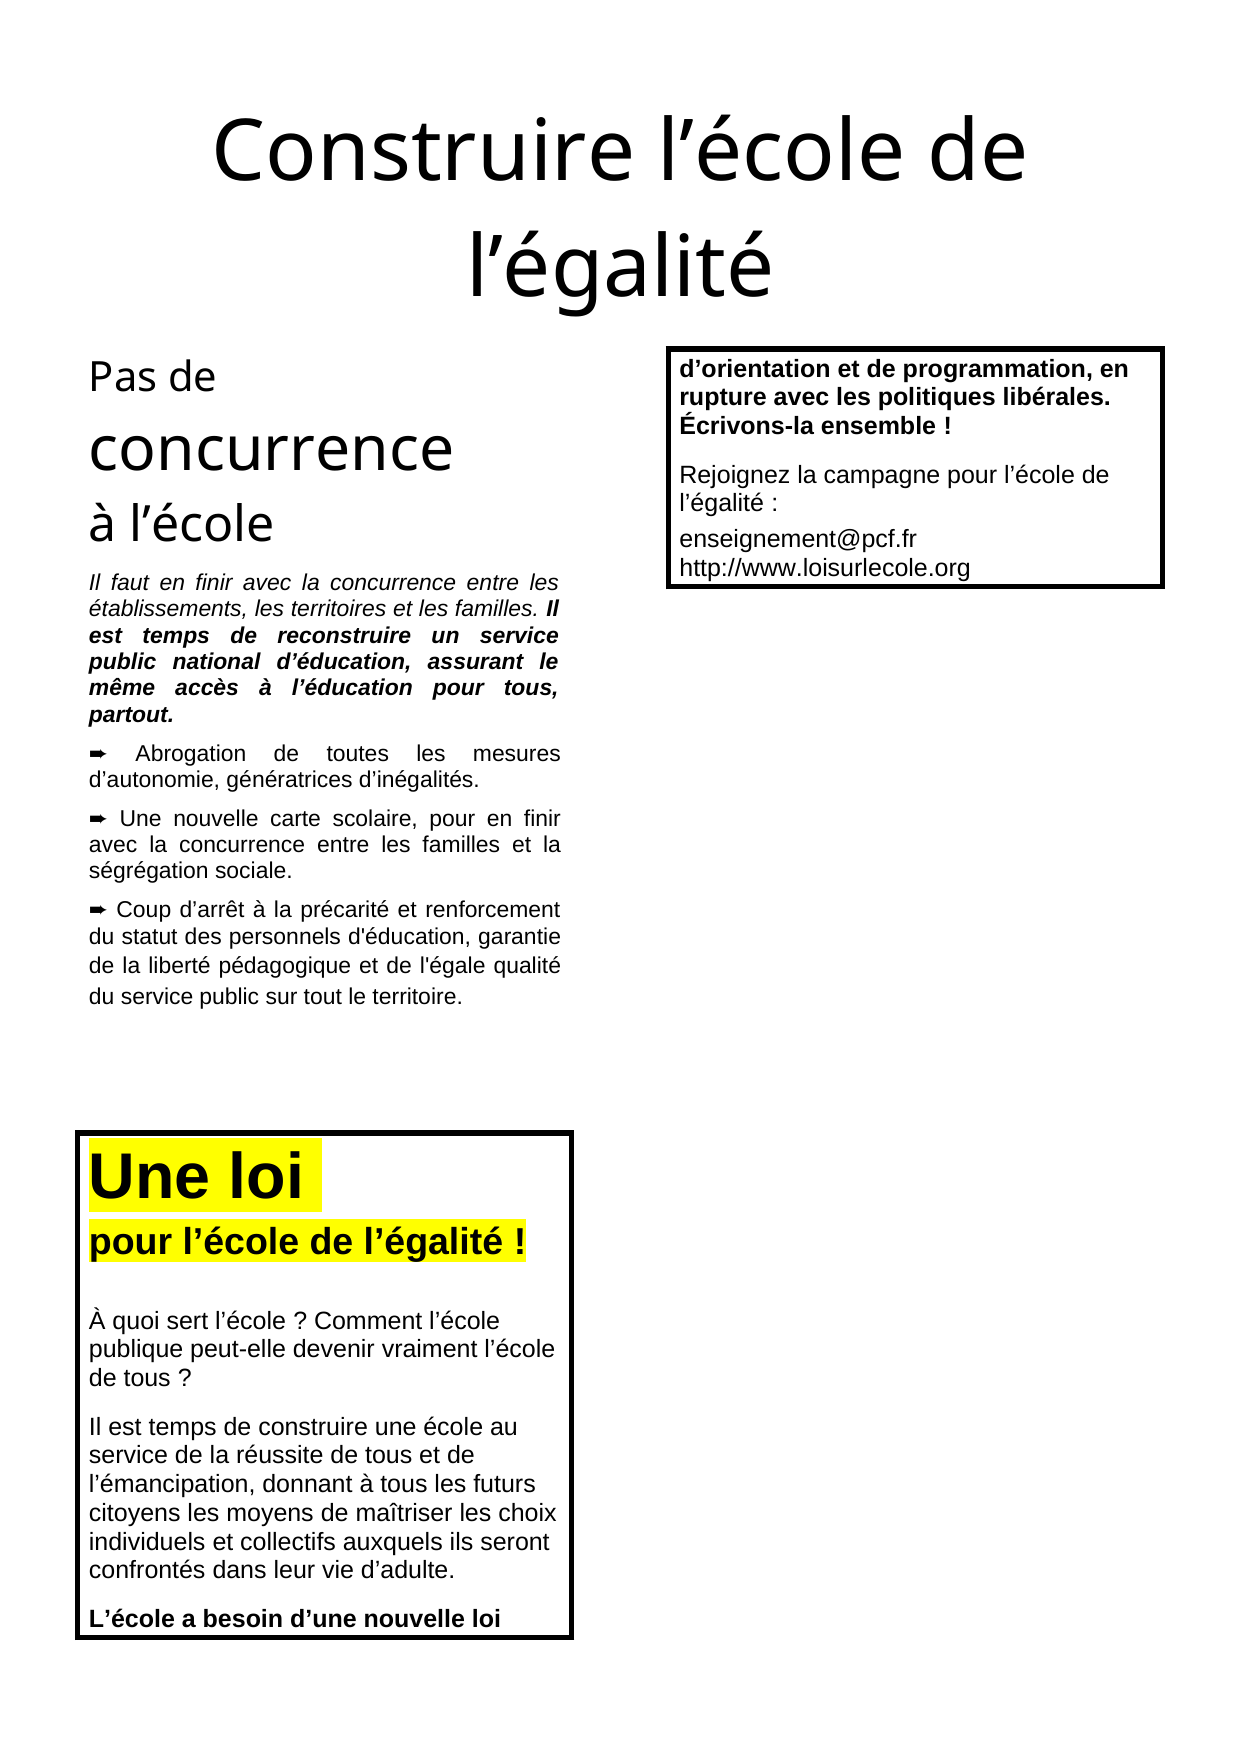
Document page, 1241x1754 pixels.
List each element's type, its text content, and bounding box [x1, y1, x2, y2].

text pour l’école de l’égalité ! [80, 1212, 569, 1270]
text d’orientation et de programmation, en rupture avec les politiques libérales. Écrivons-la ensemble ! [671, 352, 1160, 447]
text Pas de concurrence à l’école [89, 346, 561, 556]
text Rejoignez la campagne pour l’école de l’égalité : [671, 452, 1160, 517]
text  Abrogation de toutes les mesures d’autonomie, génératrices d’inégalités. [89, 739, 561, 792]
text À quoi sert l’école ? Comment l’école publique peut-elle devenir vraiment l’école de tous ? [80, 1298, 569, 1399]
text Une loi [80, 1136, 569, 1212]
text enseignement@pcf.fr http://www.loisurlecole.org [671, 517, 1160, 584]
text  Coup d’arrêt à la précarité et renforcement du statut des personnels d'éducation, garantie de la liberté pédagogique et de l'égale qualité du service public sur tout le territoire. [89, 896, 561, 1011]
text  Une nouvelle carte scolaire, pour en finir avec la concurrence entre les familles et la ségrégation sociale. [89, 805, 561, 884]
text L’école a besoin d’une nouvelle loi [80, 1597, 569, 1635]
text Il faut en finir avec la concurrence entre les établissements, les territoires et les familles. Il est temps de reconstruire un service public national d’éducation, assurant le même accès à l’éducation pour tous, partout. [89, 569, 561, 727]
text Construire l’école de l’égalité [89, 89, 1152, 321]
text Il est temps de construire une école au service de la réussite de tous et de l’émancipation, donnant à tous les futurs citoyens les moyens de maîtriser les choix individuels et collectifs auxquels ils seront confrontés dans leur vie d’adulte. [80, 1404, 569, 1592]
